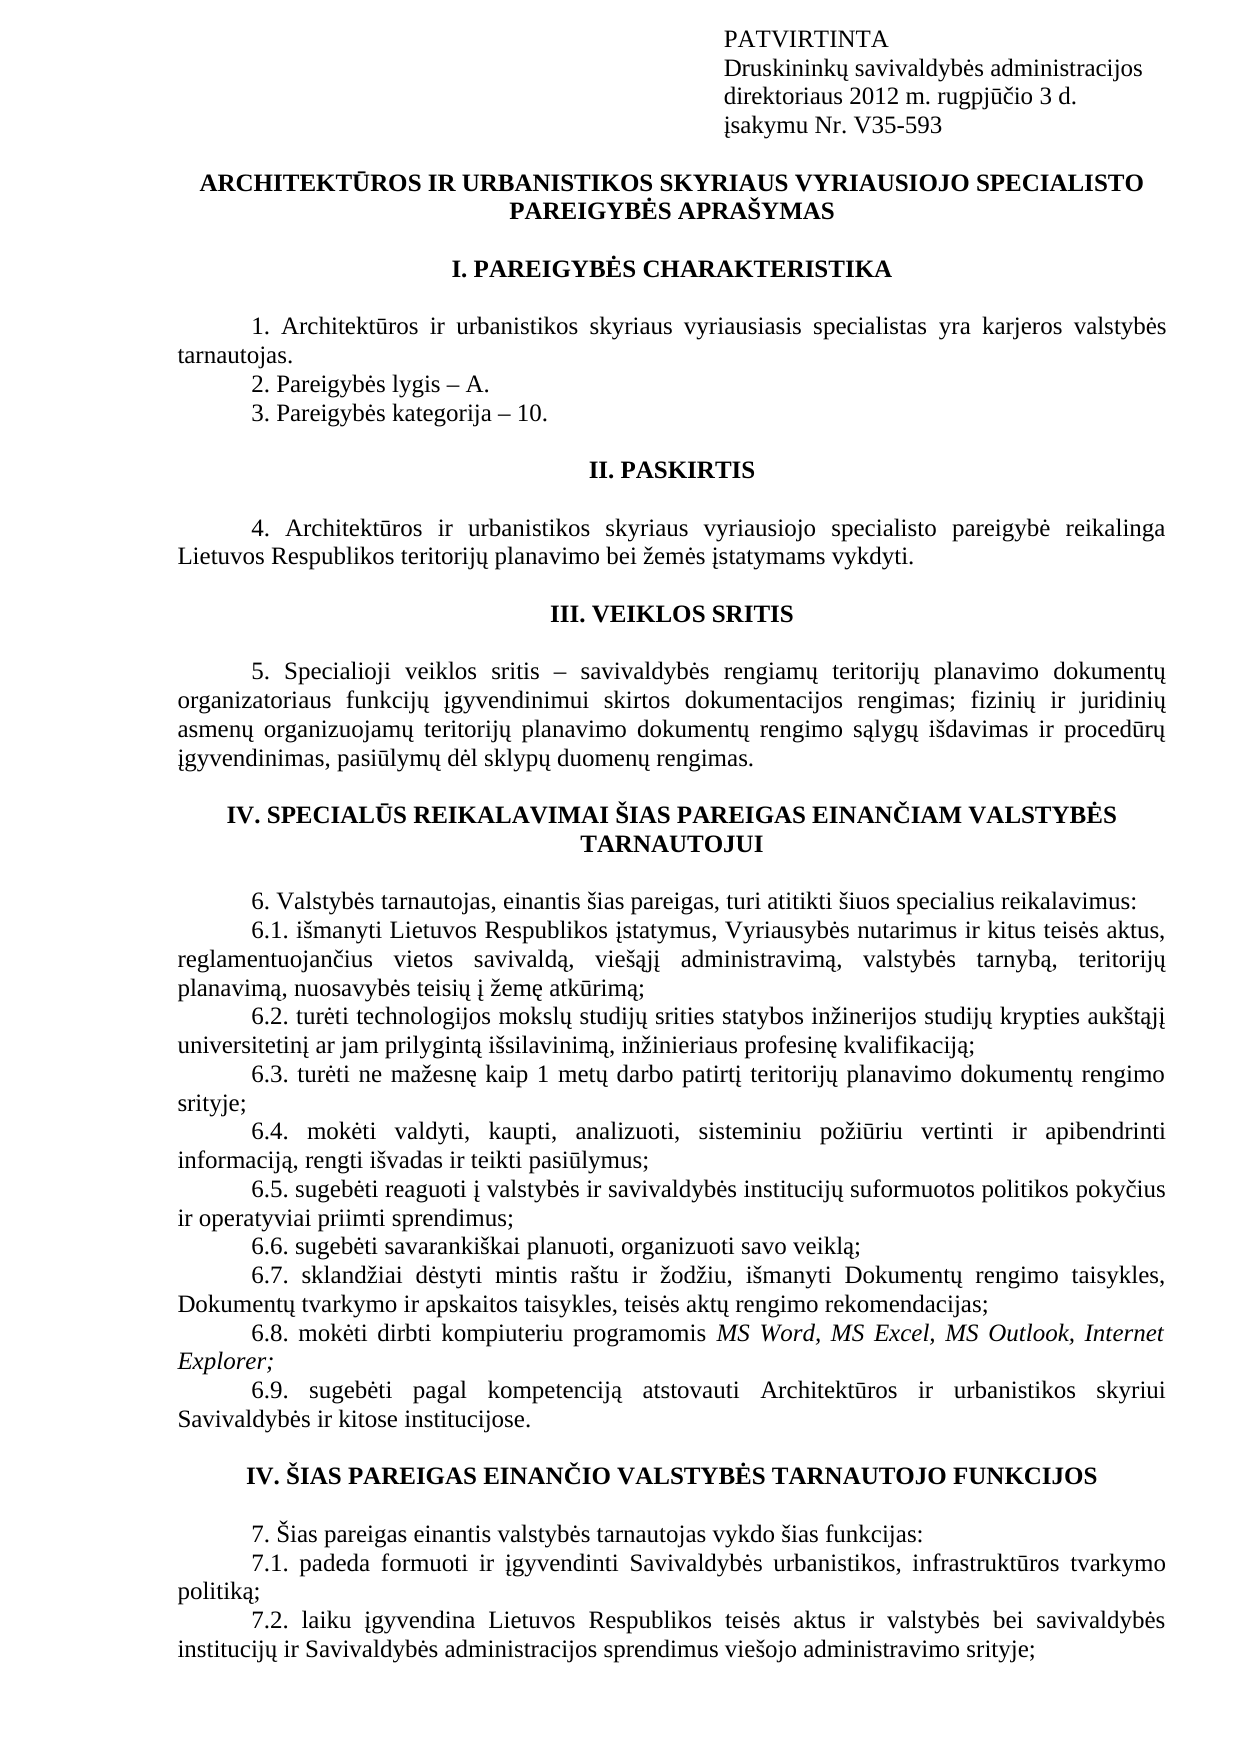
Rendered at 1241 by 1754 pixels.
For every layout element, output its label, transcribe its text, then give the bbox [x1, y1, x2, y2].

text ARCHITEKTŪROS IR URBANISTIKOS SKYRIAUS VYRIAUSIOJO SPECIALISTO PAREIGYBĖS APRAŠYMAS [177, 168, 1167, 225]
text 7.1. padeda formuoti ir įgyvendinti Savivaldybės urbanistikos, infrastruktūros tvarkymo politiką; [177, 1548, 1167, 1605]
text 6.5. sugebėti reaguoti į valstybės ir savivaldybės institucijų suformuotos politikos pokyčius ir operatyviai priimti sprendimus; [177, 1174, 1167, 1231]
text 7.2. laiku įgyvendina Lietuvos Respublikos teisės aktus ir valstybės bei savivaldybės institucijų ir Savivaldybės administracijos sprendimus viešojo administravimo srityje; [177, 1605, 1167, 1663]
text 7. Šias pareigas einantis valstybės tarnautojas vykdo šias funkcijas: [177, 1519, 1167, 1548]
text III. VEIKLOS SRITIS [177, 599, 1167, 628]
text 6.1. išmanyti Lietuvos Respublikos įstatymus, Vyriausybės nutarimus ir kitus teisės aktus, reglamentuojančius vietos savivaldą, viešąjį administravimą, valstybės tarnybą, teritorijų planavimą, nuosavybės teisių į žemę atkūrimą; [177, 915, 1167, 1001]
text IV. ŠIAS PAREIGAS EINANČIO VALSTYBĖS TARNAUTOJO FUNKCIJOS [177, 1461, 1167, 1490]
text II. PASKIRTIS [177, 455, 1167, 484]
text 6.6. sugebėti savarankiškai planuoti, organizuoti savo veiklą; [177, 1231, 1167, 1260]
text 3. Pareigybės kategorija – 10. [177, 398, 1167, 426]
text direktoriaus 2012 m. rugpjūčio 3 d. [723, 81, 1167, 110]
text 6. Valstybės tarnautojas, einantis šias pareigas, turi atitikti šiuos specialius reikalavimus: [177, 886, 1167, 915]
text įsakymu Nr. V35-593 [723, 110, 1167, 139]
text 6.7. sklandžiai dėstyti mintis raštu ir žodžiu, išmanyti Dokumentų rengimo taisykles, Dokumentų tvarkymo ir apskaitos taisykles, teisės aktų rengimo rekomendacijas; [177, 1260, 1167, 1318]
text 6.4. mokėti valdyti, kaupti, analizuoti, sisteminiu požiūriu vertinti ir apibendrinti informaciją, rengti išvadas ir teikti pasiūlymus; [177, 1116, 1167, 1174]
text PATVIRTINTA [723, 24, 1167, 53]
text Druskininkų savivaldybės administracijos [723, 53, 1167, 81]
text 4. Architektūros ir urbanistikos skyriaus vyriausiojo specialisto pareigybė reikalinga Lietuvos Respublikos teritorijų planavimo bei žemės įstatymams vykdyti. [177, 513, 1167, 570]
text 6.9. sugebėti pagal kompetenciją atstovauti Architektūros ir urbanistikos skyriui Savivaldybės ir kitose institucijose. [177, 1375, 1167, 1433]
text 6.8. mokėti dirbti kompiuteriu programomis MS Word, MS Excel, MS Outlook, Internet Explorer; [177, 1318, 1167, 1375]
text 5. Specialioji veiklos sritis – savivaldybės rengiamų teritorijų planavimo dokumentų organizatoriaus funkcijų įgyvendinimui skirtos dokumentacijos rengimas; fizinių ir juridinių asmenų organizuojamų teritorijų planavimo dokumentų rengimo sąlygų išdavimas ir procedūrų įgyvendinimas, pasiūlymų dėl sklypų duomenų rengimas. [177, 656, 1167, 771]
text I. PAREIGYBĖS CHARAKTERISTIKA [177, 254, 1167, 283]
text 6.2. turėti technologijos mokslų studijų srities statybos inžinerijos studijų krypties aukštąjį universitetinį ar jam prilygintą išsilavinimą, inžinieriaus profesinę kvalifikaciją; [177, 1001, 1167, 1059]
text 6.3. turėti ne mažesnę kaip 1 metų darbo patirtį teritorijų planavimo dokumentų rengimo srityje; [177, 1059, 1167, 1116]
text 1. Architektūros ir urbanistikos skyriaus vyriausiasis specialistas yra karjeros valstybės tarnautojas. [177, 311, 1167, 369]
text IV. SPECIALŪS REIKALAVIMAI ŠIAS PAREIGAS EINANČIAM VALSTYBĖS TARNAUTOJUI [177, 800, 1167, 858]
text 2. Pareigybės lygis – A. [177, 369, 1167, 398]
